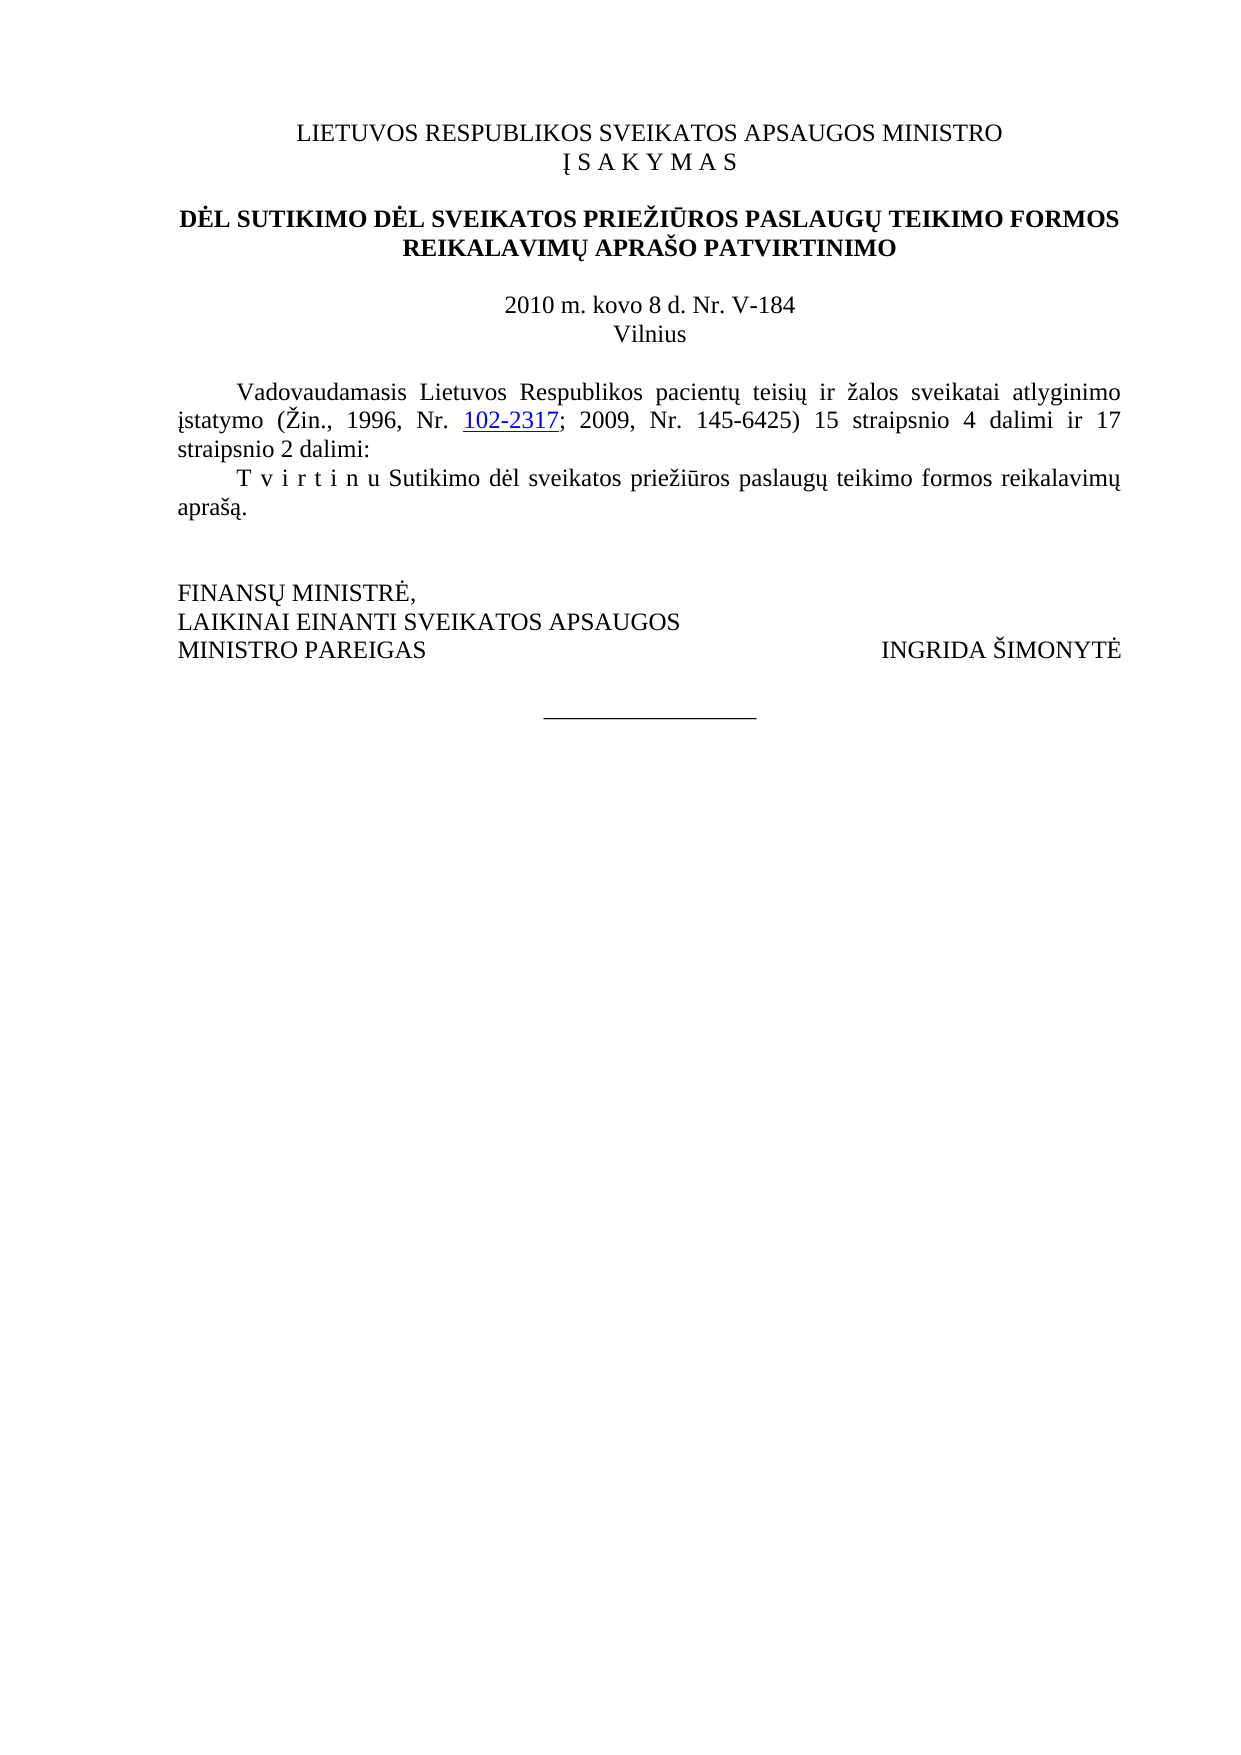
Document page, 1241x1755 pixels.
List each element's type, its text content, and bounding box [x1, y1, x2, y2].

text MINISTRO PAREIGAS INGRIDA ŠIMONYTĖ [177, 636, 1122, 664]
text 2010 m. kovo 8 d. Nr. V-184 [177, 291, 1122, 319]
text T v i r t i n u Sutikimo dėl sveikatos priežiūros paslaugų teikimo formos reikalavimų aprašą. [177, 463, 1122, 521]
text Vilnius [177, 319, 1122, 348]
text Vadovaudamasis Lietuvos Respublikos pacientų teisių ir žalos sveikatai atlyginimo įstatymo (Žin., 1996, Nr. 102-2317; 2009, Nr. 145-6425) 15 straipsnio 4 dalimi ir 17 straipsnio 2 dalimi: [177, 377, 1122, 463]
text LIETUVOS RESPUBLIKOS SVEIKATOS APSAUGOS MINISTRO [177, 118, 1122, 147]
text FINANSŲ MINISTRĖ, [177, 578, 1122, 607]
text Į S A K Y M A S [177, 147, 1122, 176]
text LAIKINAI EINANTI SVEIKATOS APSAUGOS [177, 607, 1122, 636]
text _________________ [177, 693, 1122, 722]
text DĖL SUTIKIMO DĖL SVEIKATOS PRIEŽIŪROS PASLAUGŲ TEIKIMO FORMOS REIKALAVIMŲ APRAŠO PATVIRTINIMO [177, 204, 1122, 262]
